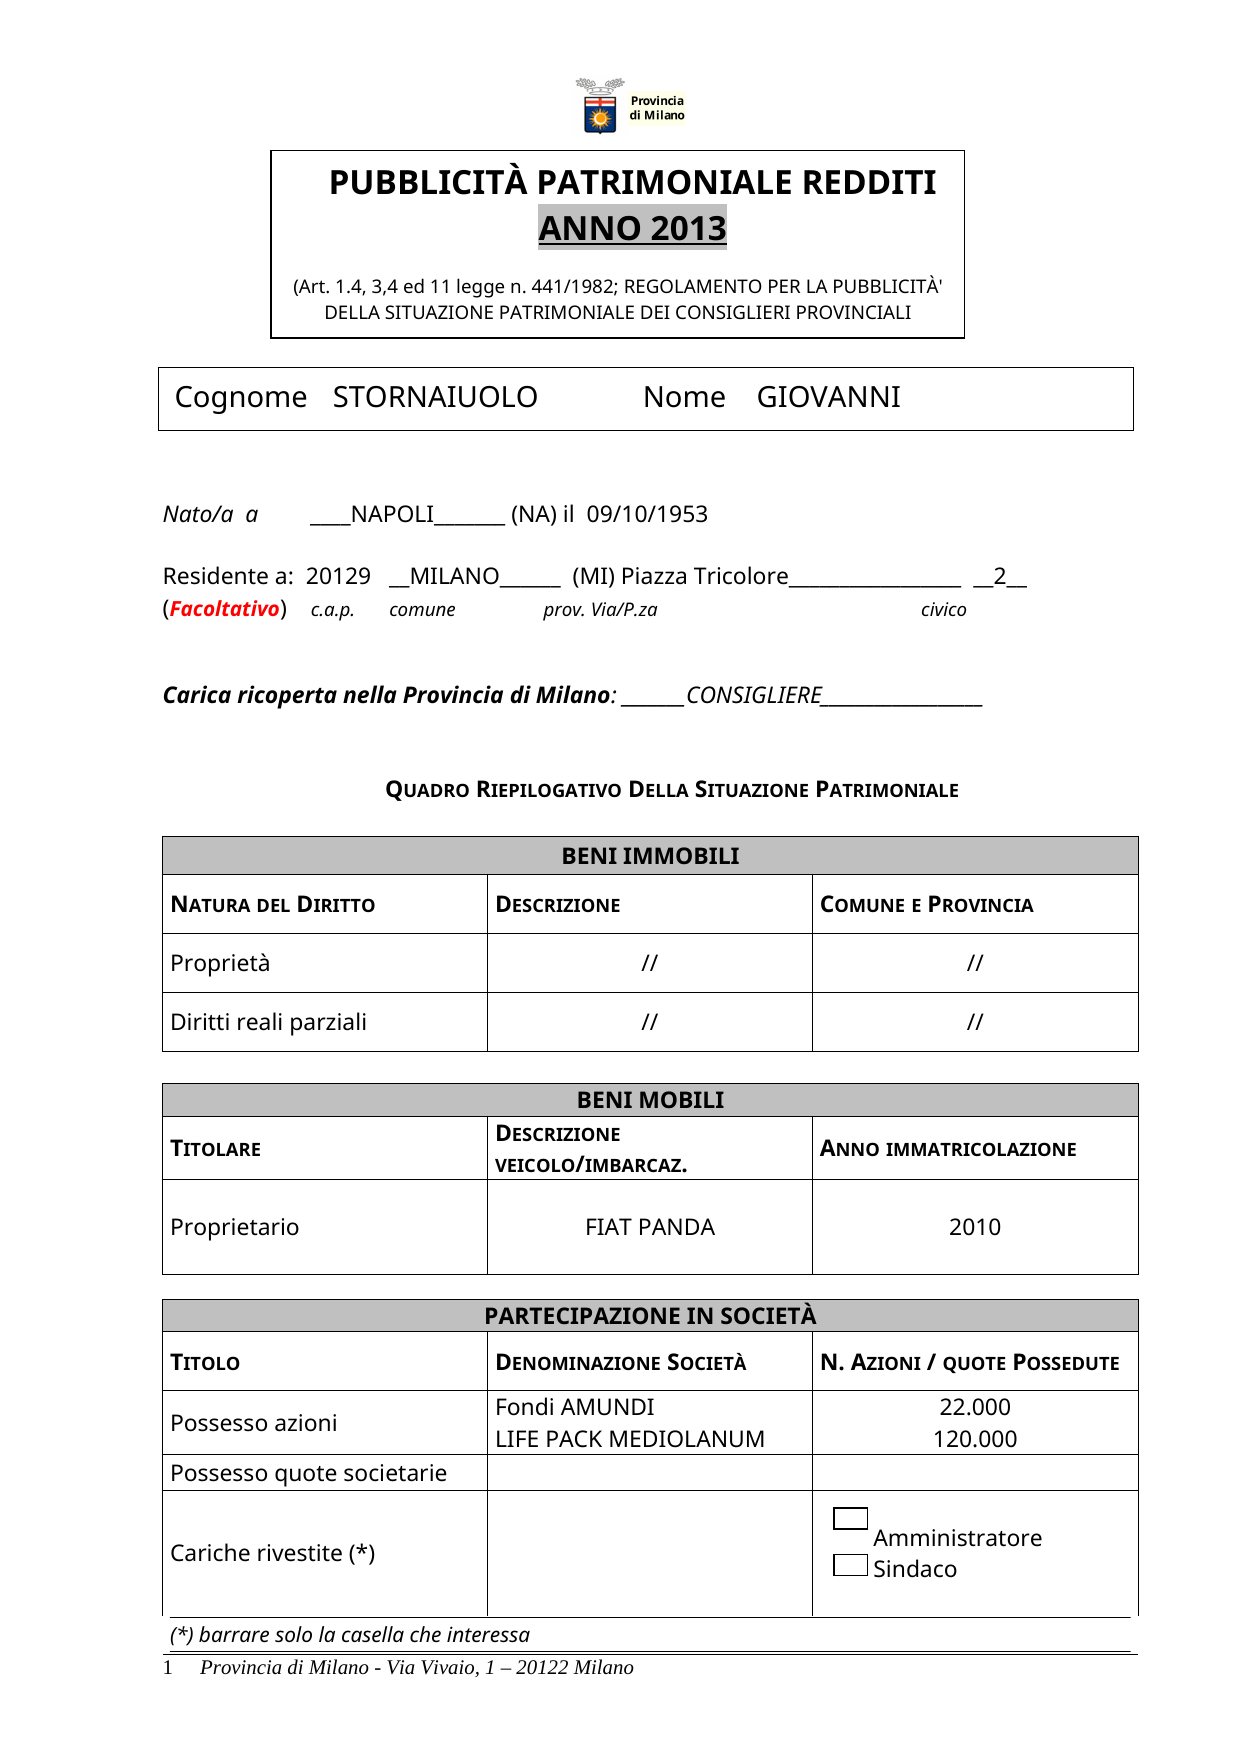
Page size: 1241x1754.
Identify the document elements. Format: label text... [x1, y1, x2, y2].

table_header BENI MOBILI [163, 1084, 1138, 1116]
table_cell Fondi AMUNDI LIFE PACK MEDIOLANUM [488, 1391, 812, 1454]
table_cell Possesso quote societarie [163, 1455, 487, 1489]
table_cell 22.000 120.000 [813, 1391, 1138, 1454]
table_cell Titolare [163, 1117, 487, 1179]
table_cell 2010 [813, 1180, 1138, 1274]
subtitle Quadro Riepilogativo Della Situazione Patrimoniale [162, 773, 1181, 804]
table_cell // [488, 993, 812, 1051]
text Residente a: 20129 __MILANO______ (MI) Piazza Tricolore_________________ __2__ [162, 560, 1181, 591]
table_cell // [488, 934, 812, 992]
table_cell Possesso azioni [163, 1391, 487, 1454]
table_cell // [813, 934, 1138, 992]
table_cell [813, 1455, 1138, 1489]
table_cell Comune e Provincia [813, 875, 1138, 933]
table_cell // [813, 993, 1138, 1051]
table_cell Amministratore Sindaco [813, 1491, 1138, 1616]
table_cell N. Azioni / quote Possedute [813, 1332, 1138, 1390]
text (Facoltativo) c.a.p. comune prov. Via/P.za civico [162, 591, 1181, 623]
subtitle PUBBLICITÀ PATRIMONIALE REDDITI ANNO 2013 [316, 159, 949, 250]
table_cell Descrizione veicolo/imbarcaz. [488, 1117, 812, 1179]
table_cell Anno immatricolazione [813, 1117, 1138, 1179]
table_cell (*) barrare solo la casella che interessa [163, 1616, 1138, 1654]
text (Art. 1.4, 3,4 ed 11 legge n. 441/1982; REGOLAMENTO PER LA PUBBLICITÀ' DELLA SITUAZIONE PATRIMONIALE DEI CONSIGLIERI PROVINCIALI approvato con Delib. C.P. n . 23537/1712/82 del 3/11/I982; art. 14.1 lett. f) D.Lgs. 33/2013) [287, 274, 949, 330]
table_cell Natura del Diritto [163, 875, 487, 933]
table_cell Descrizione [488, 875, 812, 933]
table_cell Denominazione Società [488, 1332, 812, 1390]
text Cognome STORNAIUOLO Nome GIOVANNI [174, 376, 1118, 416]
table_cell Proprietario [163, 1180, 487, 1274]
table_cell Titolo [163, 1332, 487, 1390]
table_cell Cariche rivestite (*) [163, 1491, 487, 1616]
table_cell FIAT PANDA [488, 1180, 812, 1274]
table_cell [488, 1455, 812, 1489]
subtitle Carica ricoperta nella Provincia di Milano: _______CONSIGLIERE__________________ [162, 679, 1181, 711]
text Nato/a a ____NAPOLI_______ (NA) il 09/10/1953 [162, 498, 1181, 529]
table_header BENI IMMOBILI [163, 837, 1138, 874]
table_cell Proprietà [163, 934, 487, 992]
table_cell Diritti reali parziali [163, 993, 487, 1051]
table_cell [488, 1491, 812, 1616]
table_header PARTECIPAZIONE IN SOCIETÀ [163, 1300, 1138, 1331]
